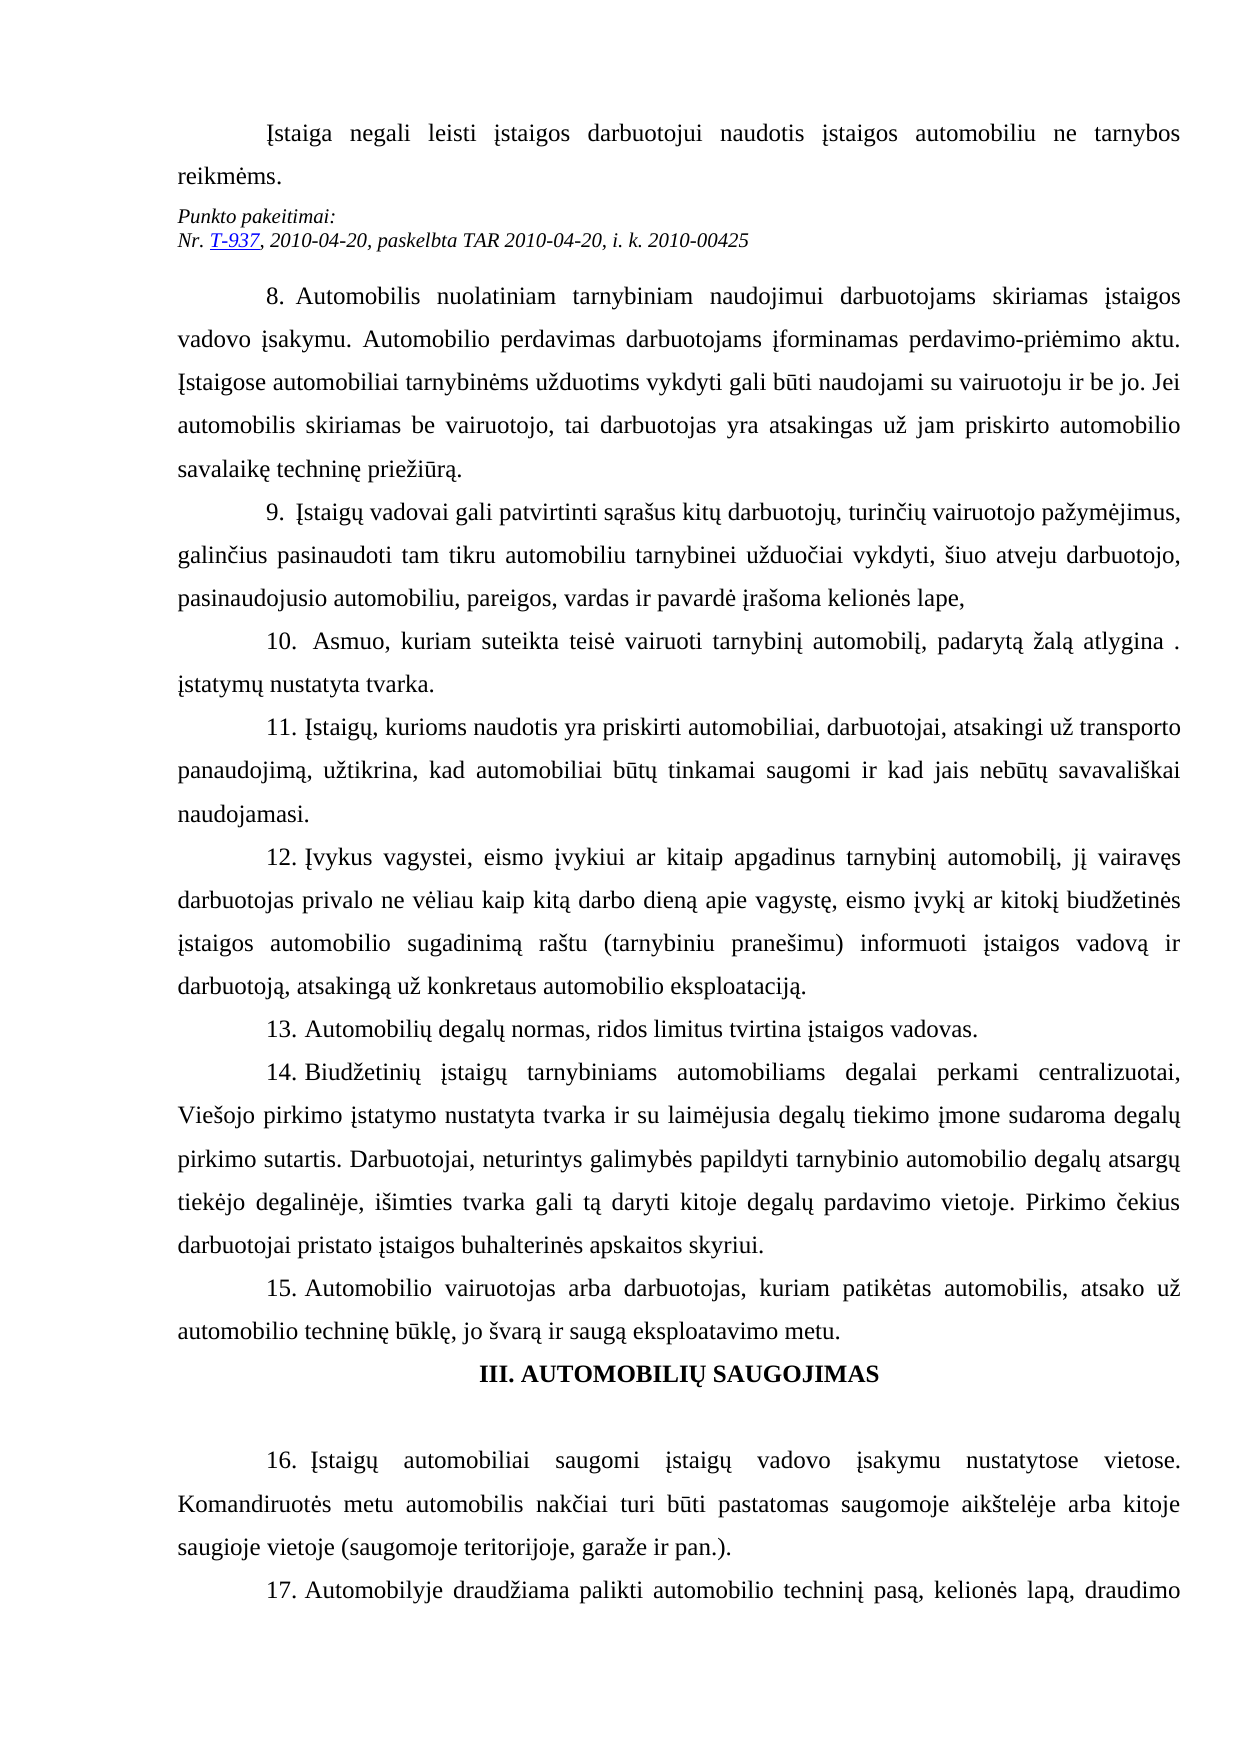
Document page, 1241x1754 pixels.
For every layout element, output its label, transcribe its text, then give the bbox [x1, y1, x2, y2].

text 8. Automobilis nuolatiniam tarnybiniam naudojimui darbuotojams skiriamas įstaigos vadovo įsakymu. Automobilio perdavimas darbuotojams įforminamas perdavimo-priėmimo aktu. Įstaigose automobiliai tarnybinėms užduotims vykdyti gali būti naudojami su vairuotoju ir be jo. Jei automobilis skiriamas be vairuotojo, tai darbuotojas yra atsakingas už jam priskirto automobilio savalaikę techninę priežiūrą. [177, 281, 1181, 482]
text Nr. T-937, 2010-04-20, paskelbta TAR 2010-04-20, i. k. 2010-00425 [177, 228, 1181, 252]
text 9. Įstaigų vadovai gali patvirtinti sąrašus kitų darbuotojų, turinčių vairuotojo pažymėjimus, galinčius pasinaudoti tam tikru automobiliu tarnybinei užduočiai vykdyti, šiuo atveju darbuotojo, pasinaudojusio automobiliu, pareigos, vardas ir pavardė įrašoma kelionės lape, [177, 497, 1181, 612]
text 15. Automobilio vairuotojas arba darbuotojas, kuriam patikėtas automobilis, atsako už automobilio techninę būklę, jo švarą ir saugą eksploatavimo metu. [177, 1273, 1181, 1345]
text 12. Įvykus vagystei, eismo įvykiui ar kitaip apgadinus tarnybinį automobilį, jį vairavęs darbuotojas privalo ne vėliau kaip kitą darbo dieną apie vagystę, eismo įvykį ar kitokį biudžetinės įstaigos automobilio sugadinimą raštu (tarnybiniu pranešimu) informuoti įstaigos vadovą ir darbuotoją, atsakingą už konkretaus automobilio eksploataciją. [177, 842, 1181, 1000]
text 10. Asmuo, kuriam suteikta teisė vairuoti tarnybinį automobilį, padarytą žalą atlygina . įstatymų nustatyta tvarka. [177, 626, 1181, 698]
text 16. Įstaigų automobiliai saugomi įstaigų vadovo įsakymu nustatytose vietose. Komandiruotės metu automobilis nakčiai turi būti pastatomas saugomoje aikštelėje arba kitoje saugioje vietoje (saugomoje teritorijoje, garaže ir pan.). [177, 1446, 1181, 1561]
text Įstaiga negali leisti įstaigos darbuotojui naudotis įstaigos automobiliu ne tarnybos reikmėms. [177, 118, 1181, 190]
text 11. Įstaigų, kurioms naudotis yra priskirti automobiliai, darbuotojai, atsakingi už transporto panaudojimą, užtikrina, kad automobiliai būtų tinkamai saugomi ir kad jais nebūtų savavališkai naudojamasi. [177, 712, 1181, 827]
text III. AUTOMOBILIŲ SAUGOJIMAS [177, 1359, 1181, 1388]
text Punkto pakeitimai: [177, 204, 1181, 228]
text 17. Automobilyje draudžiama palikti automobilio techninį pasą, kelionės lapą, draudimo [177, 1575, 1181, 1604]
text 14. Biudžetinių įstaigų tarnybiniams automobiliams degalai perkami centralizuotai, Viešojo pirkimo įstatymo nustatyta tvarka ir su laimėjusia degalų tiekimo įmone sudaroma degalų pirkimo sutartis. Darbuotojai, neturintys galimybės papildyti tarnybinio automobilio degalų atsargų tiekėjo degalinėje, išimties tvarka gali tą daryti kitoje degalų pardavimo vietoje. Pirkimo čekius darbuotojai pristato įstaigos buhalterinės apskaitos skyriui. [177, 1057, 1181, 1259]
text 13. Automobilių degalų normas, ridos limitus tvirtina įstaigos vadovas. [177, 1014, 1181, 1043]
